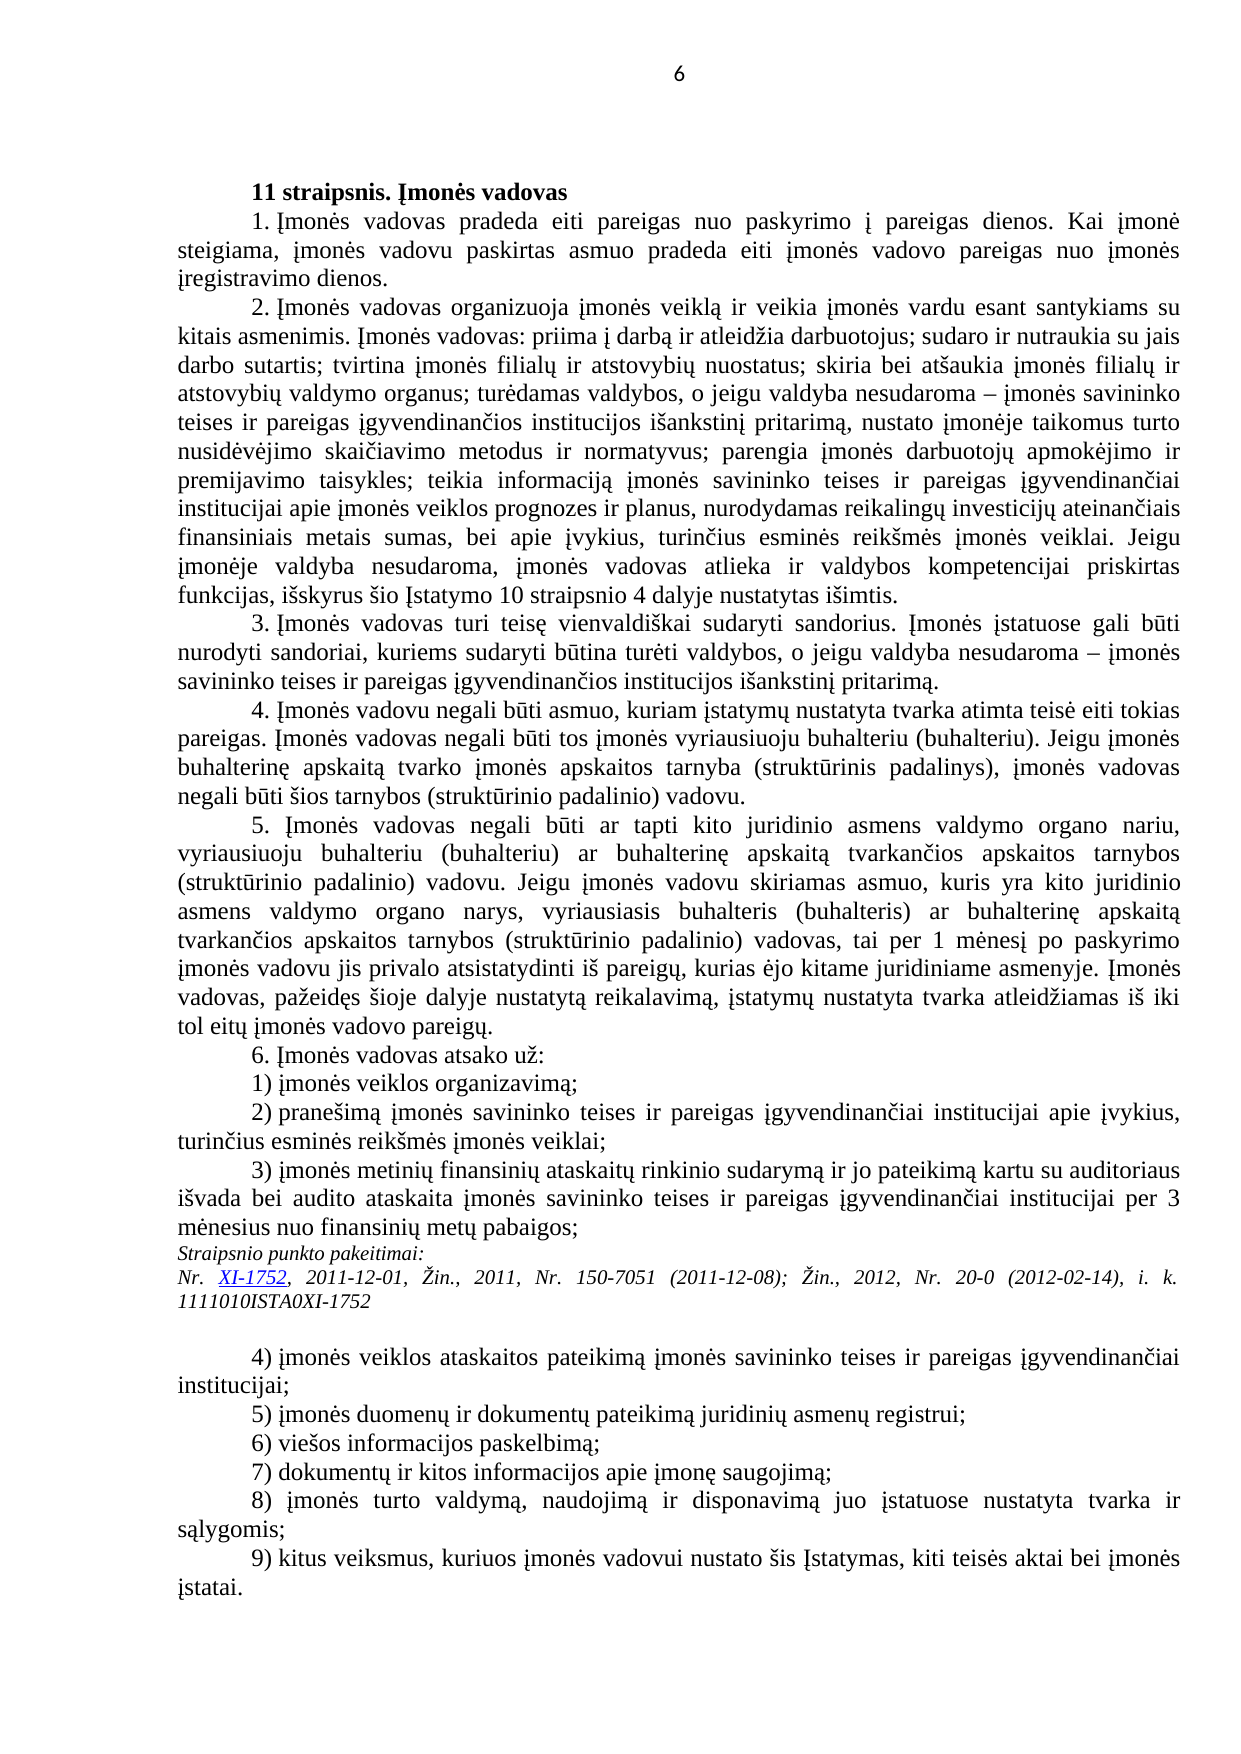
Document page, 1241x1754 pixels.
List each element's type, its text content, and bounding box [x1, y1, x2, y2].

text 6. Įmonės vadovas atsako už: [177, 1040, 1181, 1068]
text 5) įmonės duomenų ir dokumentų pateikimą juridinių asmenų registrui; [177, 1399, 1181, 1428]
text 1) įmonės veiklos organizavimą; [177, 1068, 1181, 1097]
text 4) įmonės veiklos ataskaitos pateikimą įmonės savininko teises ir pareigas įgyvendinančiai institucijai; [177, 1342, 1181, 1399]
text Straipsnio punkto pakeitimai: [177, 1241, 1181, 1265]
text 2. Įmonės vadovas organizuoja įmonės veiklą ir veikia įmonės vardu esant santykiams su kitais asmenimis. Įmonės vadovas: priima į darbą ir atleidžia darbuotojus; sudaro ir nutraukia su jais darbo sutartis; tvirtina įmonės filialų ir atstovybių nuostatus; skiria bei atšaukia įmonės filialų ir atstovybių valdymo organus; turėdamas valdybos, o jeigu valdyba nesudaroma – įmonės savininko teises ir pareigas įgyvendinančios institucijos išankstinį pritarimą, nustato įmonėje taikomus turto nusidėvėjimo skaičiavimo metodus ir normatyvus; parengia įmonės darbuotojų apmokėjimo ir premijavimo taisykles; teikia informaciją įmonės savininko teises ir pareigas įgyvendinančiai institucijai apie įmonės veiklos prognozes ir planus, nurodydamas reikalingų investicijų ateinančiais finansiniais metais sumas, bei apie įvykius, turinčius esminės reikšmės įmonės veiklai. Jeigu įmonėje valdyba nesudaroma, įmonės vadovas atlieka ir valdybos kompetencijai priskirtas funkcijas, išskyrus šio Įstatymo 10 straipsnio 4 dalyje nustatytas išimtis. [177, 292, 1181, 608]
text 9) kitus veiksmus, kuriuos įmonės vadovui nustato šis Įstatymas, kiti teisės aktai bei įmonės įstatai. [177, 1543, 1181, 1601]
text 7) dokumentų ir kitos informacijos apie įmonę saugojimą; [177, 1457, 1181, 1486]
text 2) pranešimą įmonės savininko teises ir pareigas įgyvendinančiai institucijai apie įvykius, turinčius esminės reikšmės įmonės veiklai; [177, 1097, 1181, 1155]
text 4. Įmonės vadovu negali būti asmuo, kuriam įstatymų nustatyta tvarka atimta teisė eiti tokias pareigas. Įmonės vadovas negali būti tos įmonės vyriausiuoju buhalteriu (buhalteriu). Jeigu įmonės buhalterinę apskaitą tvarko įmonės apskaitos tarnyba (struktūrinis padalinys), įmonės vadovas negali būti šios tarnybos (struktūrinio padalinio) vadovu. [177, 695, 1181, 810]
text 3) įmonės metinių finansinių ataskaitų rinkinio sudarymą ir jo pateikimą kartu su auditoriaus išvada bei audito ataskaita įmonės savininko teises ir pareigas įgyvendinančiai institucijai per 3 mėnesius nuo finansinių metų pabaigos; [177, 1155, 1181, 1241]
text 6) viešos informacijos paskelbimą; [177, 1428, 1181, 1457]
text Nr. XI-1752, 2011-12-01, Žin., 2011, Nr. 150-7051 (2011-12-08); Žin., 2012, Nr. 20-0 (2012-02-14), i. k. 1111010ISTA0XI-1752 [177, 1265, 1181, 1313]
text 11 straipsnis. Įmonės vadovas [177, 177, 1181, 206]
text 1. Įmonės vadovas pradeda eiti pareigas nuo paskyrimo į pareigas dienos. Kai įmonė steigiama, įmonės vadovu paskirtas asmuo pradeda eiti įmonės vadovo pareigas nuo įmonės įregistravimo dienos. [177, 206, 1181, 292]
text 5. Įmonės vadovas negali būti ar tapti kito juridinio asmens valdymo organo nariu, vyriausiuoju buhalteriu (buhalteriu) ar buhalterinę apskaitą tvarkančios apskaitos tarnybos (struktūrinio padalinio) vadovu. Jeigu įmonės vadovu skiriamas asmuo, kuris yra kito juridinio asmens valdymo organo narys, vyriausiasis buhalteris (buhalteris) ar buhalterinę apskaitą tvarkančios apskaitos tarnybos (struktūrinio padalinio) vadovas, tai per 1 mėnesį po paskyrimo įmonės vadovu jis privalo atsistatydinti iš pareigų, kurias ėjo kitame juridiniame asmenyje. Įmonės vadovas, pažeidęs šioje dalyje nustatytą reikalavimą, įstatymų nustatyta tvarka atleidžiamas iš iki tol eitų įmonės vadovo pareigų. [177, 810, 1181, 1040]
text 3. Įmonės vadovas turi teisę vienvaldiškai sudaryti sandorius. Įmonės įstatuose gali būti nurodyti sandoriai, kuriems sudaryti būtina turėti valdybos, o jeigu valdyba nesudaroma – įmonės savininko teises ir pareigas įgyvendinančios institucijos išankstinį pritarimą. [177, 608, 1181, 695]
text 8) įmonės turto valdymą, naudojimą ir disponavimą juo įstatuose nustatyta tvarka ir sąlygomis; [177, 1486, 1181, 1543]
